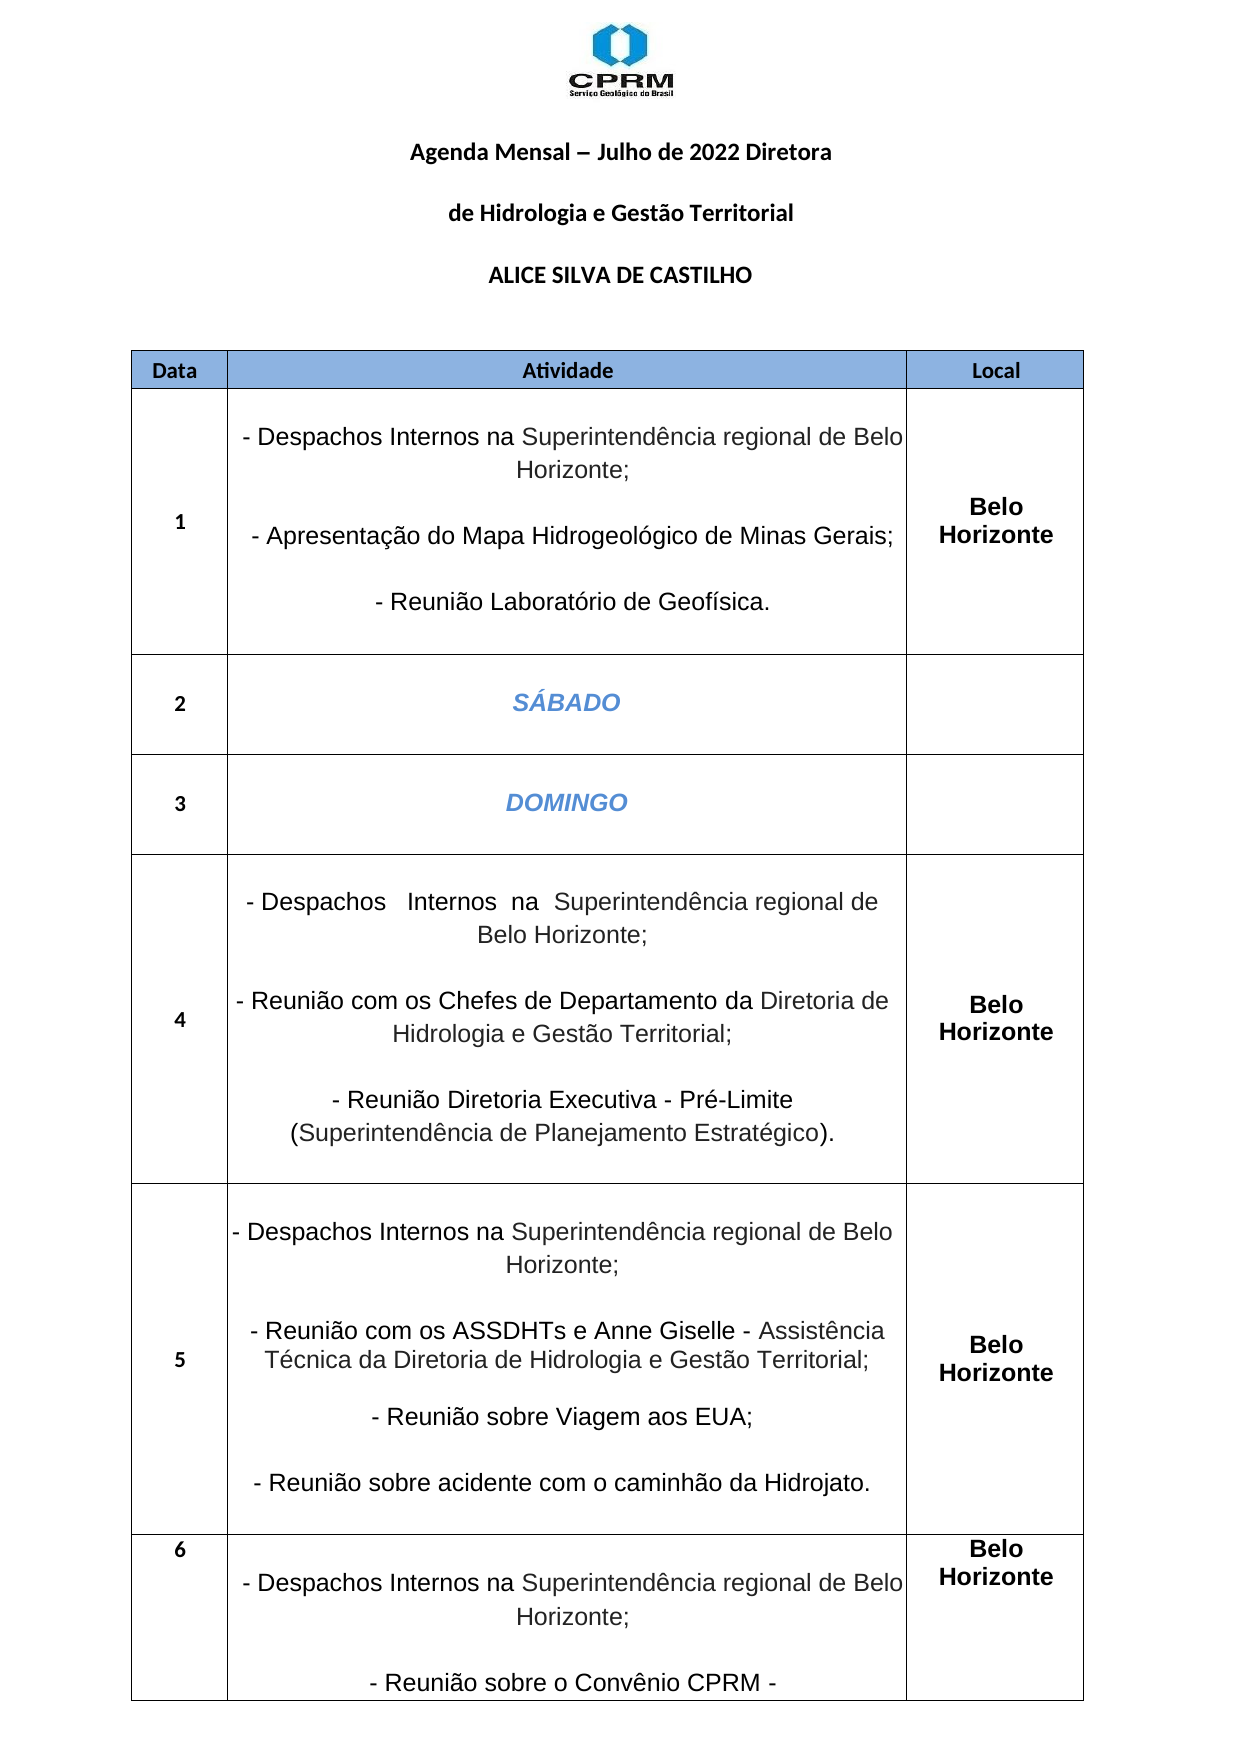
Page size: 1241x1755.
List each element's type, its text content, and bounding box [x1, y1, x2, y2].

table_cell - Despachos Internos na Superintendência regional de Belo Horizonte; - Reunião com os ASSDHTs e Anne Giselle - Assistência Técnica da Diretoria de Hidrologia e Gestão Territorial; - Reunião sobre Viagem aos EUA; - Reunião sobre acidente com o caminhão da Hidrojato. [228, 1184, 906, 1534]
table_cell Belo Horizonte [907, 1535, 1083, 1700]
table_cell DOMINGO [228, 755, 906, 854]
table_cell - Despachos Internos na Superintendência regional de Belo Horizonte; - Reunião com os Chefes de Departamento da Diretoria de Hidrologia e Gestão Territorial; - Reunião Diretoria Executiva - Pré-Limite (Superintendência de Planejamento Estratégico). [228, 855, 906, 1183]
table_cell 6 [132, 1535, 227, 1700]
table_header Data [132, 351, 227, 388]
table_cell 5 [132, 1184, 227, 1534]
table_cell Belo Horizonte [907, 855, 1083, 1183]
table_cell Belo Horizonte [907, 1184, 1083, 1534]
table_cell [907, 755, 1083, 854]
table_cell Belo Horizonte [907, 389, 1083, 653]
text Agenda Mensal – Julho de 2022 Diretora de Hidrologia e Gestão Territorial [401, 136, 842, 228]
table_cell 3 [132, 755, 227, 854]
table_header Atividade [228, 351, 906, 388]
table_cell 1 [132, 389, 227, 653]
table_cell 4 [132, 855, 227, 1183]
text ALICE SILVA DE CASTILHO [486, 259, 754, 289]
table_cell - Despachos Internos na Superintendência regional de Belo Horizonte; - Reunião sobre o Convênio CPRM [228, 1535, 906, 1700]
table_cell - Despachos Internos na Superintendência regional de Belo Horizonte; - Apresentação do Mapa Hidrogeológico de Minas Gerais; - Reunião Laboratório de Geofísica. [228, 389, 906, 653]
table_cell [907, 655, 1083, 753]
table_cell SÁBADO [228, 655, 906, 753]
table_cell 2 [132, 655, 227, 753]
table_header Local [907, 351, 1083, 388]
